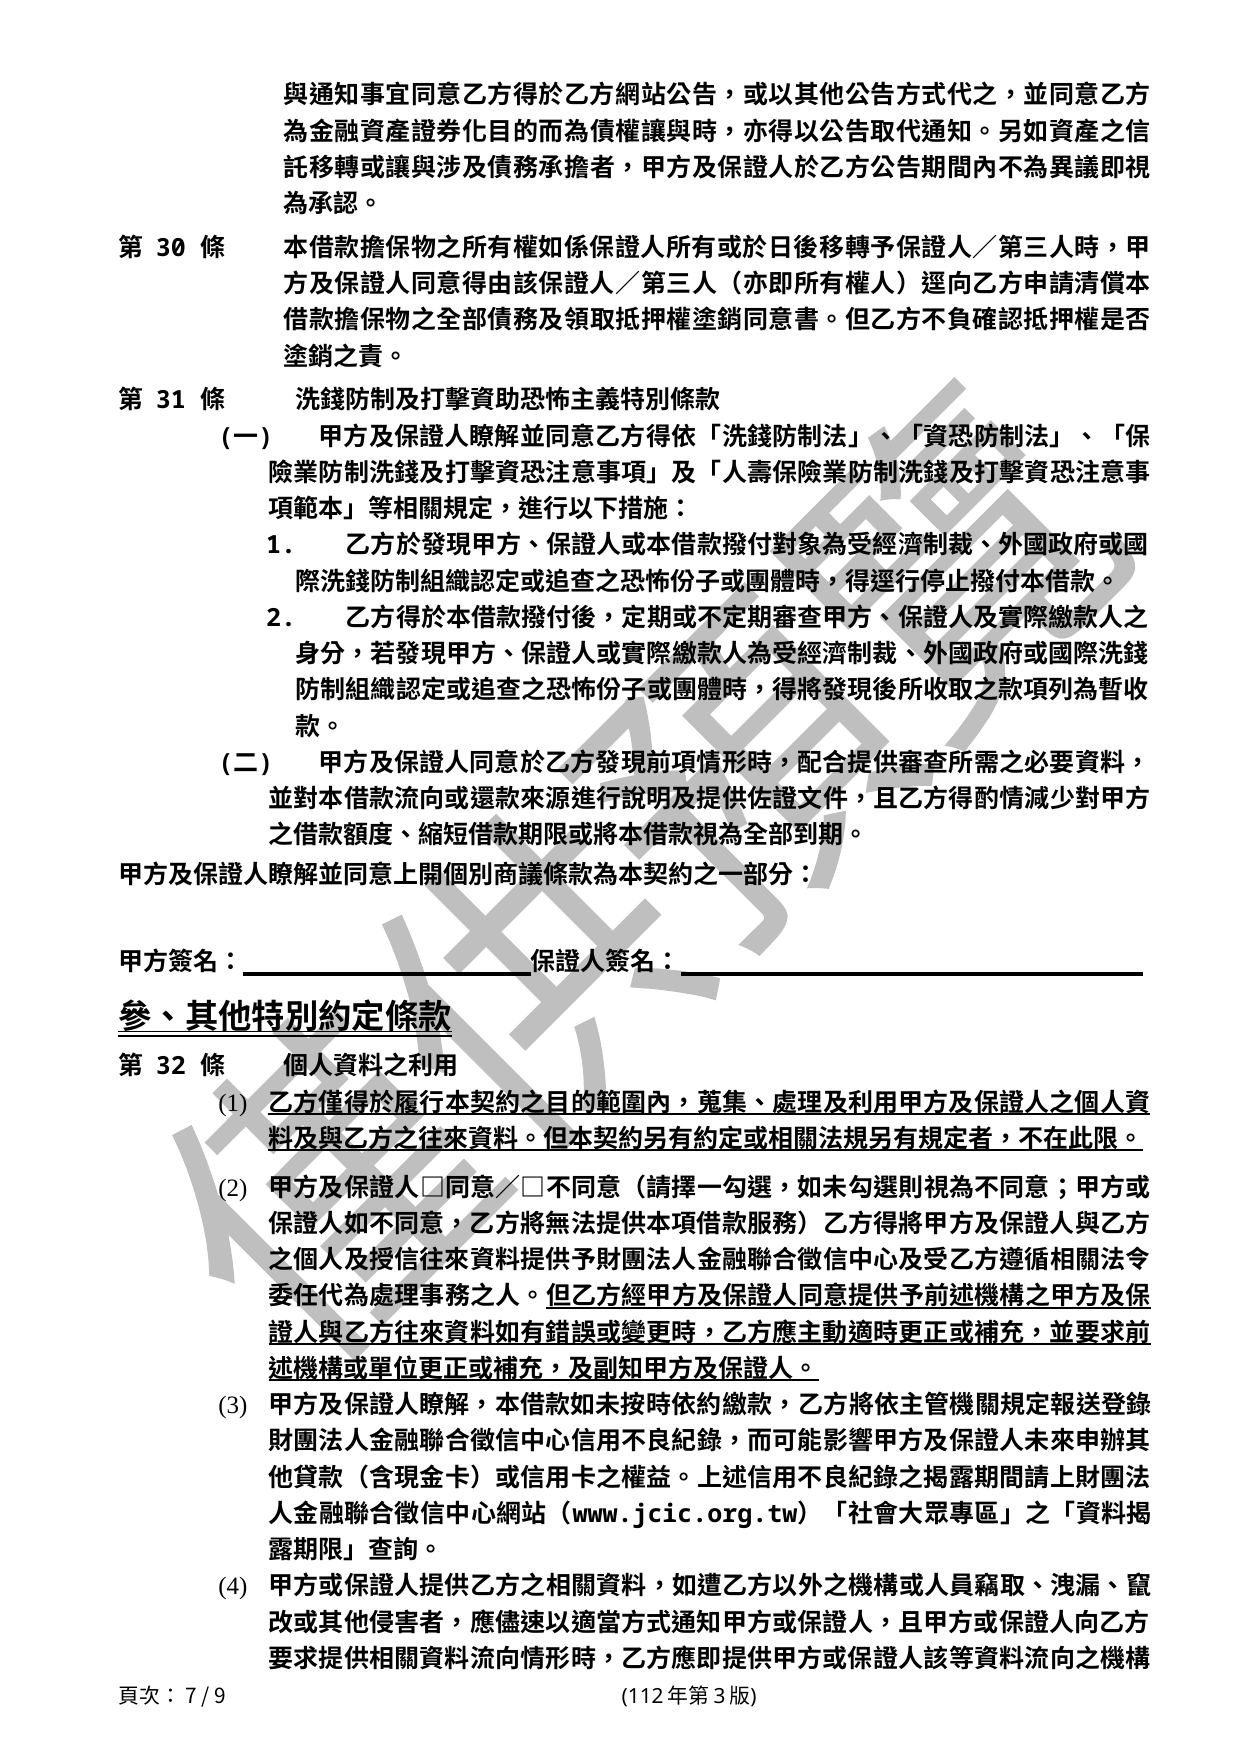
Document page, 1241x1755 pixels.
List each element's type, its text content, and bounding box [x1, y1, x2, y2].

text 甲方及保證人瞭解並同意上開個別商議條款為本契約之一部分： [735, 855, 1152, 891]
list 乙方於發現甲方、保證人或本借款撥付對象為受經濟制裁、外國政府或國際洗錢防制組織認定或追查之恐怖份子或團體時，得逕行停止撥付本借款。 [922, 525, 1012, 597]
text 甲方及保證人瞭解並同意上開個別商議條款為本契約之一部分： [561, 855, 738, 891]
list 個人資料之利用 [602, 1046, 1152, 1082]
text (一) 甲方及保證人瞭解並同意乙方得依「洗錢防制法」、「資恐防制法」、「保險業防制洗錢及打擊資恐注意事項」及「人壽保險業防制洗錢及打擊資恐注意事項範本」等相關規定，進行以下措施： [956, 416, 1152, 525]
text 參、其他特別約定條款 [540, 990, 1152, 1038]
list 乙方僅得於履行本契約之目的範圍內，蒐集、處理及利用甲方及保證人之個人資料及與乙方之往來資料。但本契約另有約定或相關法規另有規定者，不在此限。 [262, 1082, 321, 1127]
text 參、其他特別約定條款 [435, 990, 540, 1038]
text 甲方及保證人瞭解並同意上開個別商議條款為本契約之一部分： [118, 855, 525, 891]
list 甲方及保證人瞭解，本借款如未按時依約繳款，乙方將依主管機關規定報送登錄財團法人金融聯合徵信中心信用不良紀錄，而可能影響甲方及保證人未來申辦其他貸款（含現金卡）或信用卡之權益。上述信用不良紀錄之揭露期間請上財團法人金融聯合徵信中心網站（www.jcic.org.tw）「社會大眾專區」之「資料揭露期限」查詢。 [218, 1384, 1152, 1566]
text 甲方簽名： 保證人簽名： [414, 941, 459, 972]
list 乙方於發現甲方、保證人或本借款撥付對象為受經濟制裁、外國政府或國際洗錢防制組織認定或追查之恐怖份子或團體時，得逕行停止撥付本借款。 [1045, 525, 1152, 597]
list 乙方得於本借款撥付後，定期或不定期審查甲方、保證人及實際繳款人之身分，若發現甲方、保證人或實際繳款人為受經濟制裁、外國政府或國際洗錢防制組織認定或追查之恐怖份子或團體時，得將發現後所收取之款項列為暫收款。 [926, 597, 981, 642]
text 參、其他特別約定條款 [118, 990, 413, 1031]
text (二) 甲方及保證人同意於乙方發現前項情形時，配合提供審查所需之必要資料，並對本借款流向或還款來源進行說明及提供佐證文件，且乙方得酌情減少對甲方之借款額度、縮短借款期限或將本借款視為全部到期。 [779, 742, 860, 804]
text (二) 甲方及保證人同意於乙方發現前項情形時，配合提供審查所需之必要資料，並對本借款流向或還款來源進行說明及提供佐證文件，且乙方得酌情減少對甲方之借款額度、縮短借款期限或將本借款視為全部到期。 [723, 742, 1152, 851]
list 洗錢防制及打擊資助恐怖主義特別條款 [118, 380, 950, 416]
list 本借款擔保物之所有權如係保證人所有或於日後移轉予保證人／第三人時，甲方及保證人同意得由該保證人／第三人（亦即所有權人）逕向乙方申請清償本借款擔保物之全部債務及領取抵押權塗銷同意書。但乙方不負確認抵押權是否塗銷之責。 [118, 227, 1152, 372]
list 個人資料之利用 [322, 1046, 493, 1082]
list 乙方得於本借款撥付後，定期或不定期審查甲方、保證人及實際繳款人之身分，若發現甲方、保證人或實際繳款人為受經濟制裁、外國政府或國際洗錢防制組織認定或追查之恐怖份子或團體時，得將發現後所收取之款項列為暫收款。 [715, 597, 984, 742]
list 乙方於發現甲方、保證人或本借款撥付對象為受經濟制裁、外國政府或國際洗錢防制組織認定或追查之恐怖份子或團體時，得逕行停止撥付本借款。 [817, 536, 867, 581]
list 乙方得於本借款撥付後，定期或不定期審查甲方、保證人及實際繳款人之身分，若發現甲方、保證人或實際繳款人為受經濟制裁、外國政府或國際洗錢防制組織認定或追查之恐怖份子或團體時，得將發現後所收取之款項列為暫收款。 [752, 689, 826, 742]
list 乙方得於本借款撥付後，定期或不定期審查甲方、保證人及實際繳款人之身分，若發現甲方、保證人或實際繳款人為受經濟制裁、外國政府或國際洗錢防制組織認定或追查之恐怖份子或團體時，得將發現後所收取之款項列為暫收款。 [266, 597, 728, 742]
list 個人資料之利用 [118, 1046, 292, 1082]
list 甲方及保證人□同意／□不同意（請擇一勾選，如未勾選則視為不同意；甲方或保證人如不同意，乙方將無法提供本項借款服務）乙方得將甲方及保證人與乙方之個人及授信往來資料提供予財團法人金融聯合徵信中心及受乙方遵循相關法令委任代為處理事務之人。但乙方經甲方及保證人同意提供予前述機構之甲方及保證人與乙方往來資料如有錯誤或變更時，乙方應主動適時更正或補充，並要求前述機構或單位更正或補充，及副知甲方及保證人。 [218, 1167, 1152, 1384]
list 乙方僅得於履行本契約之目的範圍內，蒐集、處理及利用甲方及保證人之個人資料及與乙方之往來資料。但本契約另有約定或相關法規另有規定者，不在此限。 [527, 1082, 583, 1113]
text (二) 甲方及保證人同意於乙方發現前項情形時，配合提供審查所需之必要資料，並對本借款流向或還款來源進行說明及提供佐證文件，且乙方得酌情減少對甲方之借款額度、縮短借款期限或將本借款視為全部到期。 [218, 742, 666, 851]
list 乙方僅得於履行本契約之目的範圍內，蒐集、處理及利用甲方及保證人之個人資料及與乙方之往來資料。但本契約另有約定或相關法規另有規定者，不在此限。 [347, 1115, 396, 1149]
list 個人資料之利用 [491, 1046, 583, 1082]
list [940, 380, 1152, 416]
text 甲方簽名： 保證人簽名： [601, 941, 1152, 977]
list 與通知事宜同意乙方得於乙方網站公告，或以其他公告方式代之，並同意乙方為金融資產證券化目的而為債權讓與時，亦得以公告取代通知。另如資產之信託移轉或讓與涉及債務承擔者，甲方及保證人於乙方公告期間內不為異議即視為承認。 [118, 75, 1152, 220]
list 乙方得於本借款撥付後，定期或不定期審查甲方、保證人及實際繳款人之身分，若發現甲方、保證人或實際繳款人為受經濟制裁、外國政府或國際洗錢防制組織認定或追查之恐怖份子或團體時，得將發現後所收取之款項列為暫收款。 [973, 597, 1152, 742]
list 乙方於發現甲方、保證人或本借款撥付對象為受經濟制裁、外國政府或國際洗錢防制組織認定或追查之恐怖份子或團體時，得逕行停止撥付本借款。 [266, 525, 814, 597]
text 甲方簽名： 保證人簽名： [512, 941, 596, 977]
text 甲方簽名： 保證人簽名： [463, 948, 510, 972]
list 乙方於發現甲方、保證人或本借款撥付對象為受經濟制裁、外國政府或國際洗錢防制組織認定或追查之恐怖份子或團體時，得逕行停止撥付本借款。 [875, 525, 944, 597]
list 乙方僅得於履行本契約之目的範圍內，蒐集、處理及利用甲方及保證人之個人資料及與乙方之往來資料。但本契約另有約定或相關法規另有規定者，不在此限。 [403, 1115, 547, 1149]
list 個人資料之利用 [292, 1069, 320, 1082]
list 乙方得於本借款撥付後，定期或不定期審查甲方、保證人及實際繳款人之身分，若發現甲方、保證人或實際繳款人為受經濟制裁、外國政府或國際洗錢防制組織認定或追查之恐怖份子或團體時，得將發現後所收取之款項列為暫收款。 [635, 660, 709, 742]
list 乙方僅得於履行本契約之目的範圍內，蒐集、處理及利用甲方及保證人之個人資料及與乙方之往來資料。但本契約另有約定或相關法規另有規定者，不在此限。 [440, 1082, 1152, 1154]
text (一) 甲方及保證人瞭解並同意乙方得依「洗錢防制法」、「資恐防制法」、「保險業防制洗錢及打擊資恐注意事項」及「人壽保險業防制洗錢及打擊資恐注意事項範本」等相關規定，進行以下措施： [218, 416, 932, 525]
list 乙方於發現甲方、保證人或本借款撥付對象為受經濟制裁、外國政府或國際洗錢防制組織認定或追查之恐怖份子或團體時，得逕行停止撥付本借款。 [986, 536, 1025, 585]
list 乙方得於本借款撥付後，定期或不定期審查甲方、保證人及實際繳款人之身分，若發現甲方、保證人或實際繳款人為受經濟制裁、外國政府或國際洗錢防制組織認定或追查之恐怖份子或團體時，得將發現後所收取之款項列為暫收款。 [711, 654, 792, 735]
list 甲方或保證人提供乙方之相關資料，如遭乙方以外之機構或人員竊取、洩漏、竄改或其他侵害者，應儘速以適當方式通知甲方或保證人，且甲方或保證人向乙方要求提供相關資料流向情形時，乙方應即提供甲方或保證人該等資料流向之機構 [218, 1566, 1152, 1674]
list 乙方僅得於履行本契約之目的範圍內，蒐集、處理及利用甲方及保證人之個人資料及與乙方之往來資料。但本契約另有約定或相關法規另有規定者，不在此限。 [392, 1082, 515, 1113]
text 甲方簽名： 保證人簽名： [118, 941, 402, 977]
